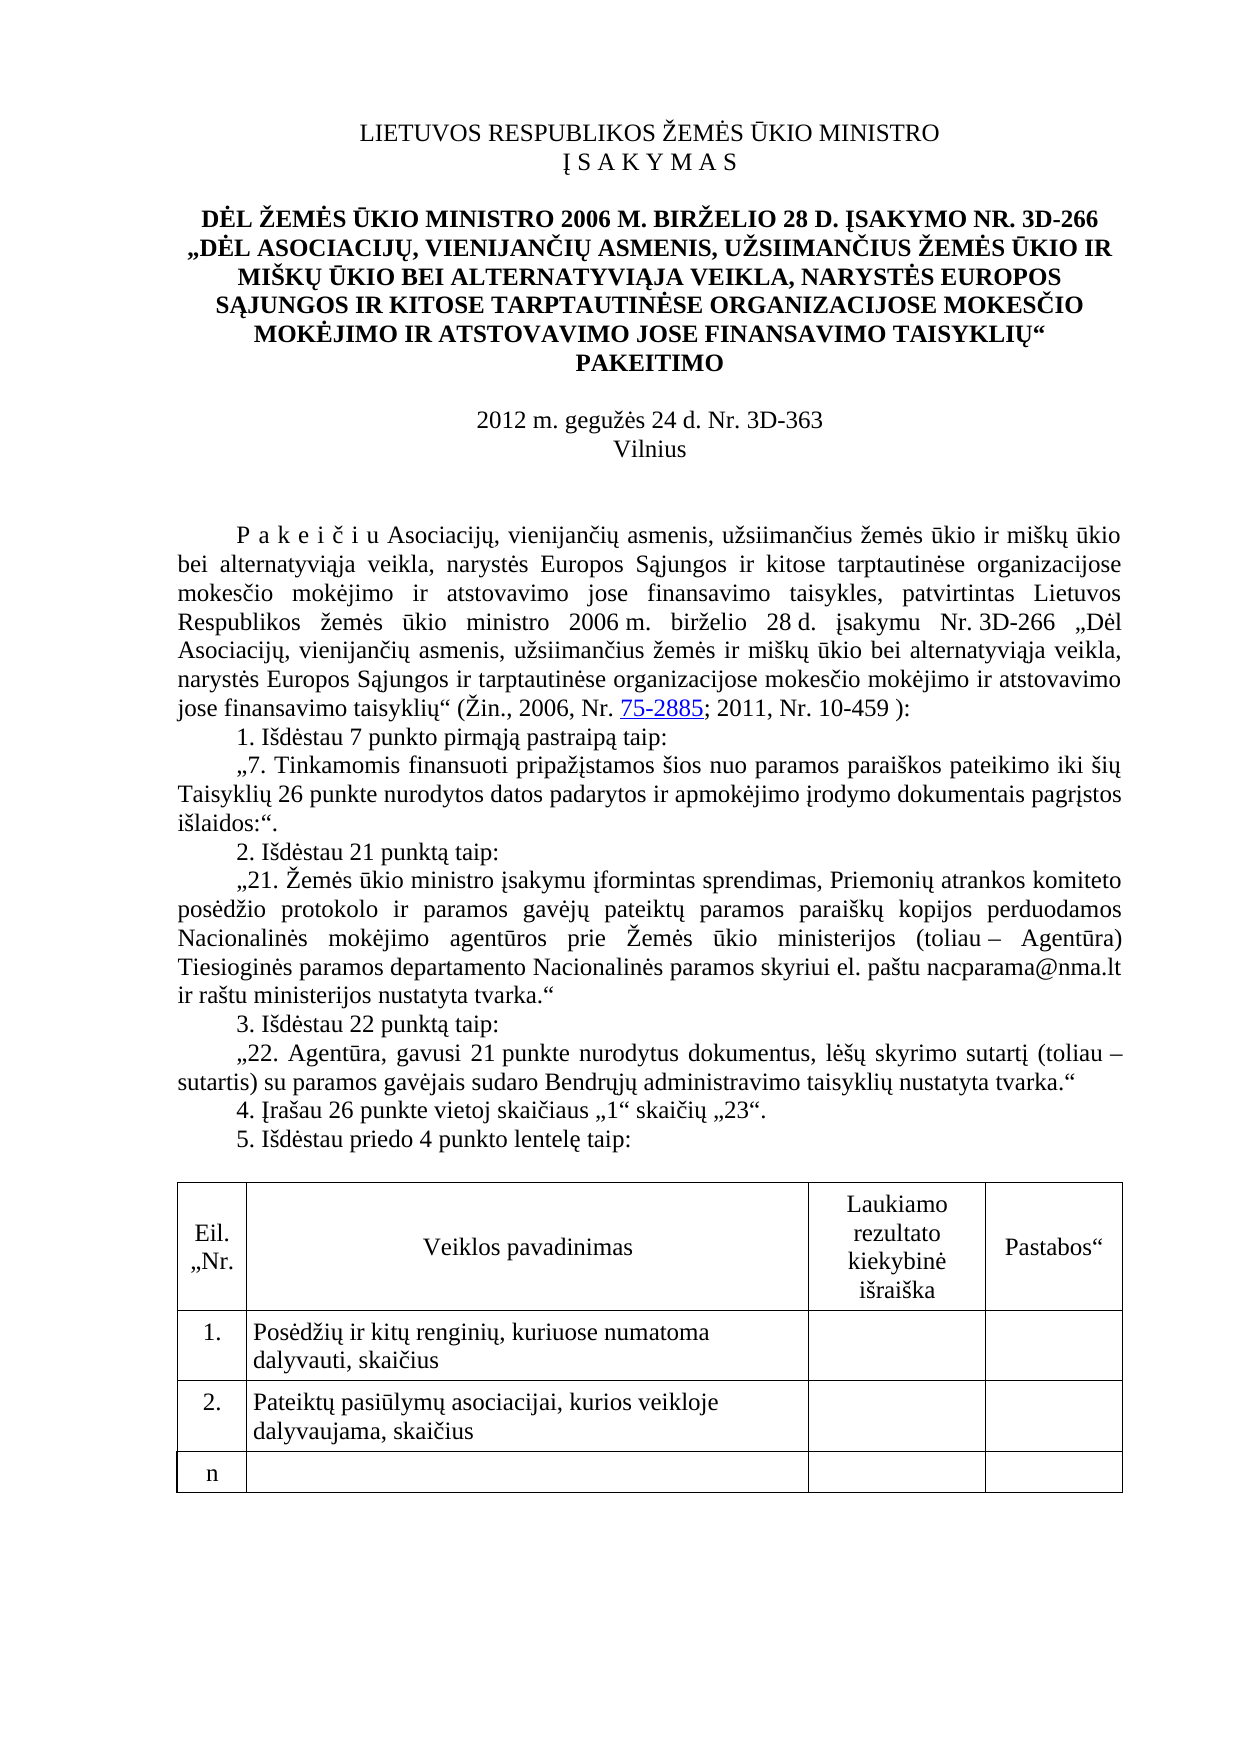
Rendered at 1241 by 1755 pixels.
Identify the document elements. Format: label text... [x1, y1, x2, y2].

text 3. Išdėstau 22 punktą taip: [177, 1009, 1122, 1038]
table_cell [986, 1311, 1122, 1380]
text 2. Išdėstau 21 punktą taip: [177, 837, 1122, 866]
text Vilnius [177, 434, 1122, 463]
text LIETUVOS RESPUBLIKOS ŽEMĖS ŪKIO MINISTRO [177, 118, 1122, 147]
table_header Pastabos“ [986, 1183, 1122, 1310]
table_cell [809, 1381, 985, 1451]
text 1. Išdėstau 7 punkto pirmąją pastraipą taip: [177, 722, 1122, 751]
text „21. Žemės ūkio ministro įsakymu įformintas sprendimas, Priemonių atrankos komiteto posėdžio protokolo ir paramos gavėjų pateiktų paramos paraiškų kopijos perduodamos Nacionalinės mokėjimo agentūros prie Žemės ūkio ministerijos (toliau – Agentūra) Tiesioginės paramos departamento Nacionalinės paramos skyriui el. paštu nacparama@nma.lt ir raštu ministerijos nustatyta tvarka.“ [177, 866, 1122, 1009]
table_cell 2. [178, 1381, 246, 1451]
text „7. Tinkamomis finansuoti pripažįstamos šios nuo paramos paraiškos pateikimo iki šių Taisyklių 26 punkte nurodytos datos padarytos ir apmokėjimo įrodymo dokumentais pagrįstos išlaidos:“. [177, 751, 1122, 837]
table_cell [986, 1452, 1122, 1492]
table_cell [809, 1452, 985, 1492]
table_cell Posėdžių ir kitų renginių, kuriuose numatoma dalyvauti, skaičius [247, 1311, 808, 1380]
table_header Eil. „Nr. [178, 1183, 246, 1310]
table_cell Pateiktų pasiūlymų asociacijai, kurios veikloje dalyvaujama, skaičius [247, 1381, 808, 1451]
text P a k e i č i u Asociacijų, vienijančių asmenis, užsiimančius žemės ūkio ir miškų ūkio bei alternatyviąja veikla, narystės Europos Sąjungos ir kitose tarptautinėse organizacijose mokesčio mokėjimo ir atstovavimo jose finansavimo taisykles, patvirtintas Lietuvos Respublikos žemės ūkio ministro 2006 m. birželio 28 d. įsakymu Nr. 3D-266 „Dėl Asociacijų, vienijančių asmenis, užsiimančius žemės ir miškų ūkio bei alternatyviąja veikla, narystės Europos Sąjungos ir tarptautinėse organizacijose mokesčio mokėjimo ir atstovavimo jose finansavimo taisyklių“ (Žin., 2006, Nr. 75-2885; 2011, Nr. 10-459 ): [177, 521, 1122, 722]
text „22. Agentūra, gavusi 21 punkte nurodytus dokumentus, lėšų skyrimo sutartį (toliau – sutartis) su paramos gavėjais sudaro Bendrųjų administravimo taisyklių nustatyta tvarka.“ [177, 1038, 1122, 1096]
text Į S A K Y M A S [177, 147, 1122, 176]
text 4. Įrašau 26 punkte vietoj skaičiaus „1“ skaičių „23“. [177, 1096, 1122, 1124]
table_header Veiklos pavadinimas [247, 1183, 808, 1310]
table_cell 1. [178, 1311, 246, 1380]
text DĖL ŽEMĖS ŪKIO MINISTRO 2006 M. BIRŽELIO 28 D. ĮSAKYMO Nr. 3D-266 „DĖL ASOCIACIJŲ, VIENIJANČIŲ ASMENIS, UŽSIIMANČIUS ŽEMĖS ŪKIO IR MIŠKŲ ŪKIO BEI ALTERNATYVIĄJA VEIKLA, NARYSTĖS EUROPOS SĄJUNGOS IR KITOSE TARPTAUTINĖSE ORGANIZACIJOSE MOKESČIO MOKĖJIMO IR ATSTOVAVIMO JOSE FINANSAVIMO TAISYKLIŲ“ PAKEITIMO [177, 204, 1122, 377]
table_header Laukiamo rezultato kiekybinė išraiška [809, 1183, 985, 1310]
text 2012 m. gegužės 24 d. Nr. 3D-363 [177, 406, 1122, 434]
table_cell n [178, 1452, 246, 1492]
table_cell [809, 1311, 985, 1380]
table_cell [247, 1452, 808, 1492]
text 5. Išdėstau priedo 4 punkto lentelę taip: [177, 1124, 1122, 1153]
table_cell [986, 1381, 1122, 1451]
